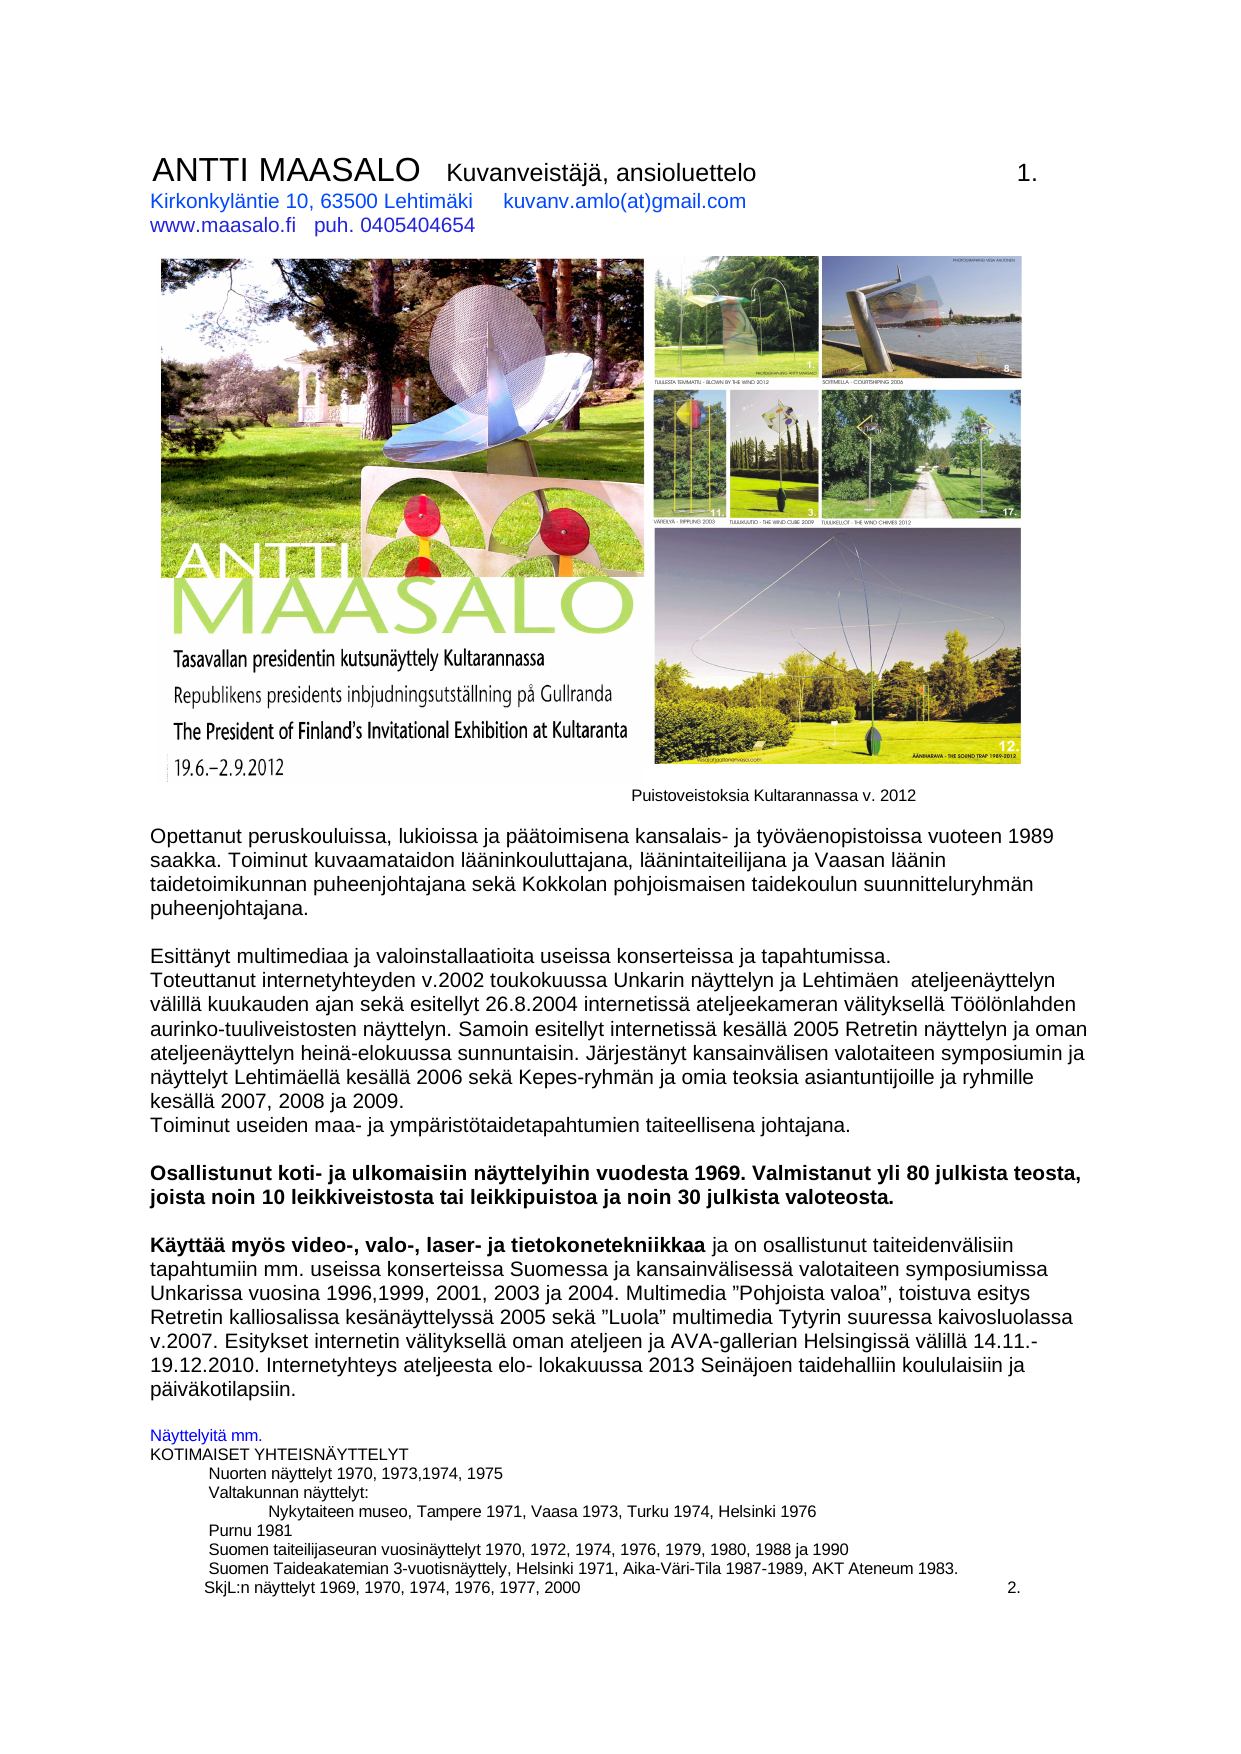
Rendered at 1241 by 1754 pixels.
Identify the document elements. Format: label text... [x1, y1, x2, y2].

text Toteuttanut internetyhteyden v.2002 toukokuussa Unkarin näyttelyn ja Lehtimäen ateljeenäyttelyn välillä kuukauden ajan sekä esitellyt 26.8.2004 internetissä ateljeekameran välityksellä Töölönlahden aurinko-tuuliveistosten näyttelyn. Samoin esitellyt internetissä kesällä 2005 Retretin näyttelyn ja oman ateljeenäyttelyn heinä-elokuussa sunnuntaisin. Järjestänyt kansainvälisen valotaiteen symposiumin ja näyttelyt Lehtimäellä kesällä 2006 sekä Kepes-ryhmän ja omia teoksia asiantuntijoille ja ryhmille kesällä 2007, 2008 ja 2009. [150, 968, 1090, 1113]
text KOTIMAISET YHTEISNÄYTTELYT [150, 1444, 1090, 1464]
text Suomen taiteilijaseuran vuosinäyttelyt 1970, 1972, 1974, 1976, 1979, 1980, 1988 ja 1990 [208, 1540, 1090, 1559]
text Osallistunut koti- ja ulkomaisiin näyttelyihin vuodesta 1969. Valmistanut yli 80 julkista teosta, joista noin 10 leikkiveistosta tai leikkipuistoa ja noin 30 julkista valoteosta. [150, 1161, 1090, 1209]
text SkjL:n näyttelyt 1969, 1970, 1974, 1976, 1977, 2000 2. [150, 1578, 1090, 1597]
text www.maasalo.fi puh. 0405404654 [150, 213, 1090, 237]
text Puistoveistoksia Kultarannassa v. 2012 [150, 256, 1090, 805]
text Purnu 1981 [208, 1521, 1090, 1540]
text ANTTI MAASALO Kuvanveistäjä, ansioluettelo 1. [150, 150, 1090, 188]
text Näyttelyitä mm. [150, 1426, 1090, 1444]
text Kirkonkyläntie 10, 63500 Lehtimäki kuvanv.amlo(at)gmail.com [150, 188, 1090, 213]
text Nuorten näyttelyt 1970, 1973,1974, 1975 [150, 1464, 1090, 1483]
text Opettanut peruskouluissa, lukioissa ja päätoimisena kansalais- ja työväenopistoissa vuoteen 1989 saakka. Toiminut kuvaamataidon lääninkouluttajana, läänintaiteilijana ja Vaasan läänin taidetoimikunnan puheenjohtajana sekä Kokkolan pohjoismaisen taidekoulun suunnitteluryhmän puheenjohtajana. [150, 824, 1090, 920]
text Esittänyt multimediaa ja valoinstallaatioita useissa konserteissa ja tapahtumissa. [150, 944, 1090, 968]
text Valtakunnan näyttelyt: [208, 1483, 1090, 1502]
text Suomen Taideakatemian 3-vuotisnäyttely, Helsinki 1971, Aika-Väri-Tila 1987-1989, AKT Ateneum 1983. [208, 1559, 1090, 1578]
text Käyttää myös video-, valo-, laser- ja tietokonetekniikkaa ja on osallistunut taiteidenvälisiin tapahtumiin mm. useissa konserteissa Suomessa ja kansainvälisessä valotaiteen symposiumissa Unkarissa vuosina 1996,1999, 2001, 2003 ja 2004. Multimedia ”Pohjoista valoa”, toistuva esitys Retretin kalliosalissa kesänäyttelyssä 2005 sekä ”Luola” multimedia Tytyrin suuressa kaivosluolassa v.2007. Esitykset internetin välityksellä oman ateljeen ja AVA-gallerian Helsingissä välillä 14.11.-19.12.2010. Internetyhteys ateljeesta elo- lokakuussa 2013 Seinäjoen taidehalliin koululaisiin ja päiväkotilapsiin. [150, 1233, 1090, 1401]
picture [156, 255, 1022, 786]
text Toiminut useiden maa- ja ympäristötaidetapahtumien taiteellisena johtajana. [150, 1113, 1090, 1137]
text Nykytaiteen museo, Tampere 1971, Vaasa 1973, Turku 1974, Helsinki 1976 [208, 1502, 1090, 1521]
